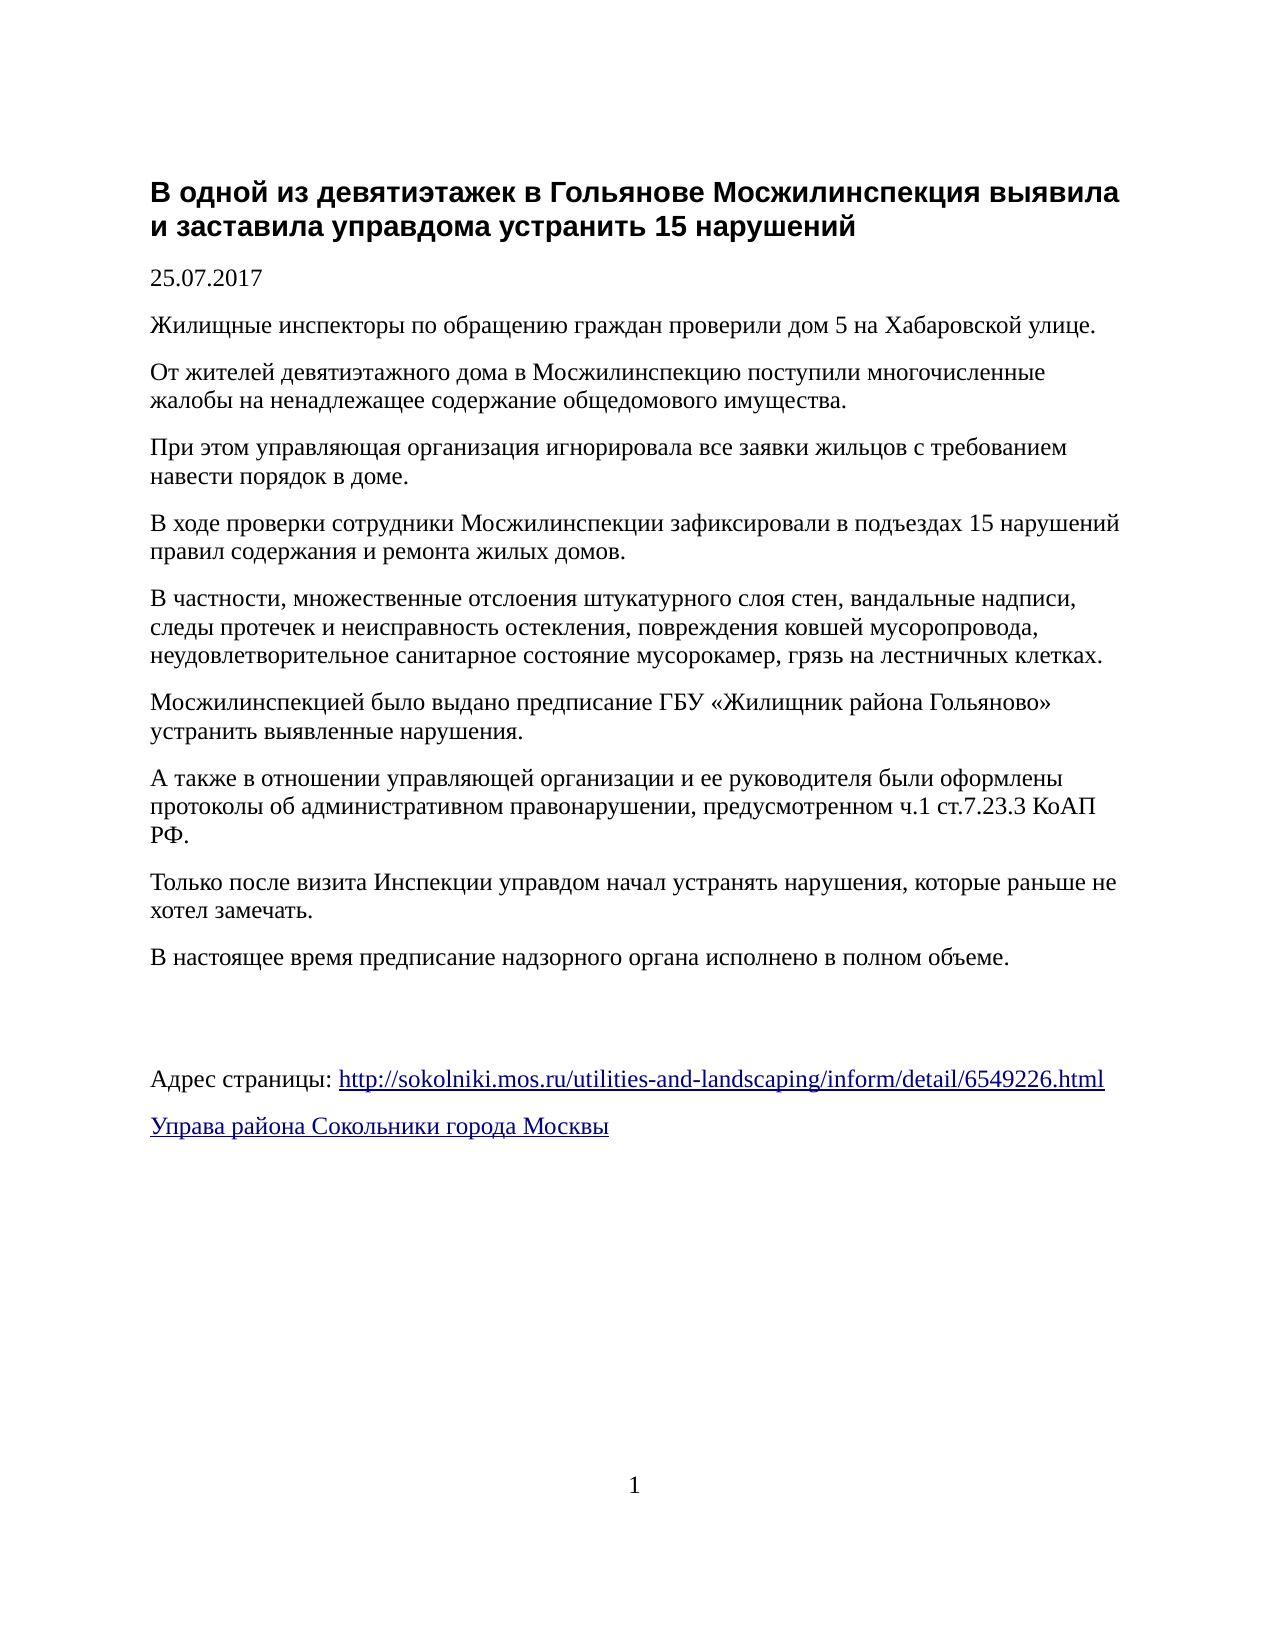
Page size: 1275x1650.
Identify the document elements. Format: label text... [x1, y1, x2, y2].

text От жителей девятиэтажного дома в Мосжилинспекцию поступили многочисленные жалобы на ненадлежащее содержание общедомового имущества. [150, 357, 1125, 414]
text А также в отношении управляющей организации и ее руководителя были оформлены протоколы об административном правонарушении, предусмотренном ч.1 ст.7.23.3 КоАП РФ. [150, 763, 1125, 849]
text Жилищные инспекторы по обращению граждан проверили дом 5 на Хабаровской улице. [150, 310, 1125, 339]
text 25.07.2017 [150, 263, 1125, 292]
text В настоящее время предписание надзорного органа исполнено в полном объеме. [150, 942, 1125, 971]
subtitle В одной из девятиэтажек в Гольянове Мосжилинспекция выявила и заставила управдома устранить 15 нарушений [150, 175, 1125, 242]
text Управа района Сокольники города Москвы [150, 1111, 1125, 1140]
text Только после визита Инспекции управдом начал устранять нарушения, которые раньше не хотел замечать. [150, 867, 1125, 924]
text При этом управляющая организация игнорировала все заявки жильцов с требованием навести порядок в доме. [150, 432, 1125, 490]
text В частности, множественные отслоения штукатурного слоя стен, вандальные надписи, следы протечек и неисправность остекления, повреждения ковшей мусоропровода, неудовлетворительное санитарное состояние мусорокамер, грязь на лестничных клетках. [150, 583, 1125, 669]
text Адрес страницы: http://sokolniki.mos.ru/utilities-and-landscaping/inform/detail/6549226.html [150, 1064, 1125, 1093]
text Мосжилинспекцией было выдано предписание ГБУ «Жилищник района Гольяново» устранить выявленные нарушения. [150, 687, 1125, 745]
text В ходе проверки сотрудники Мосжилинспекции зафиксировали в подъездах 15 нарушений правил содержания и ремонта жилых домов. [150, 508, 1125, 565]
